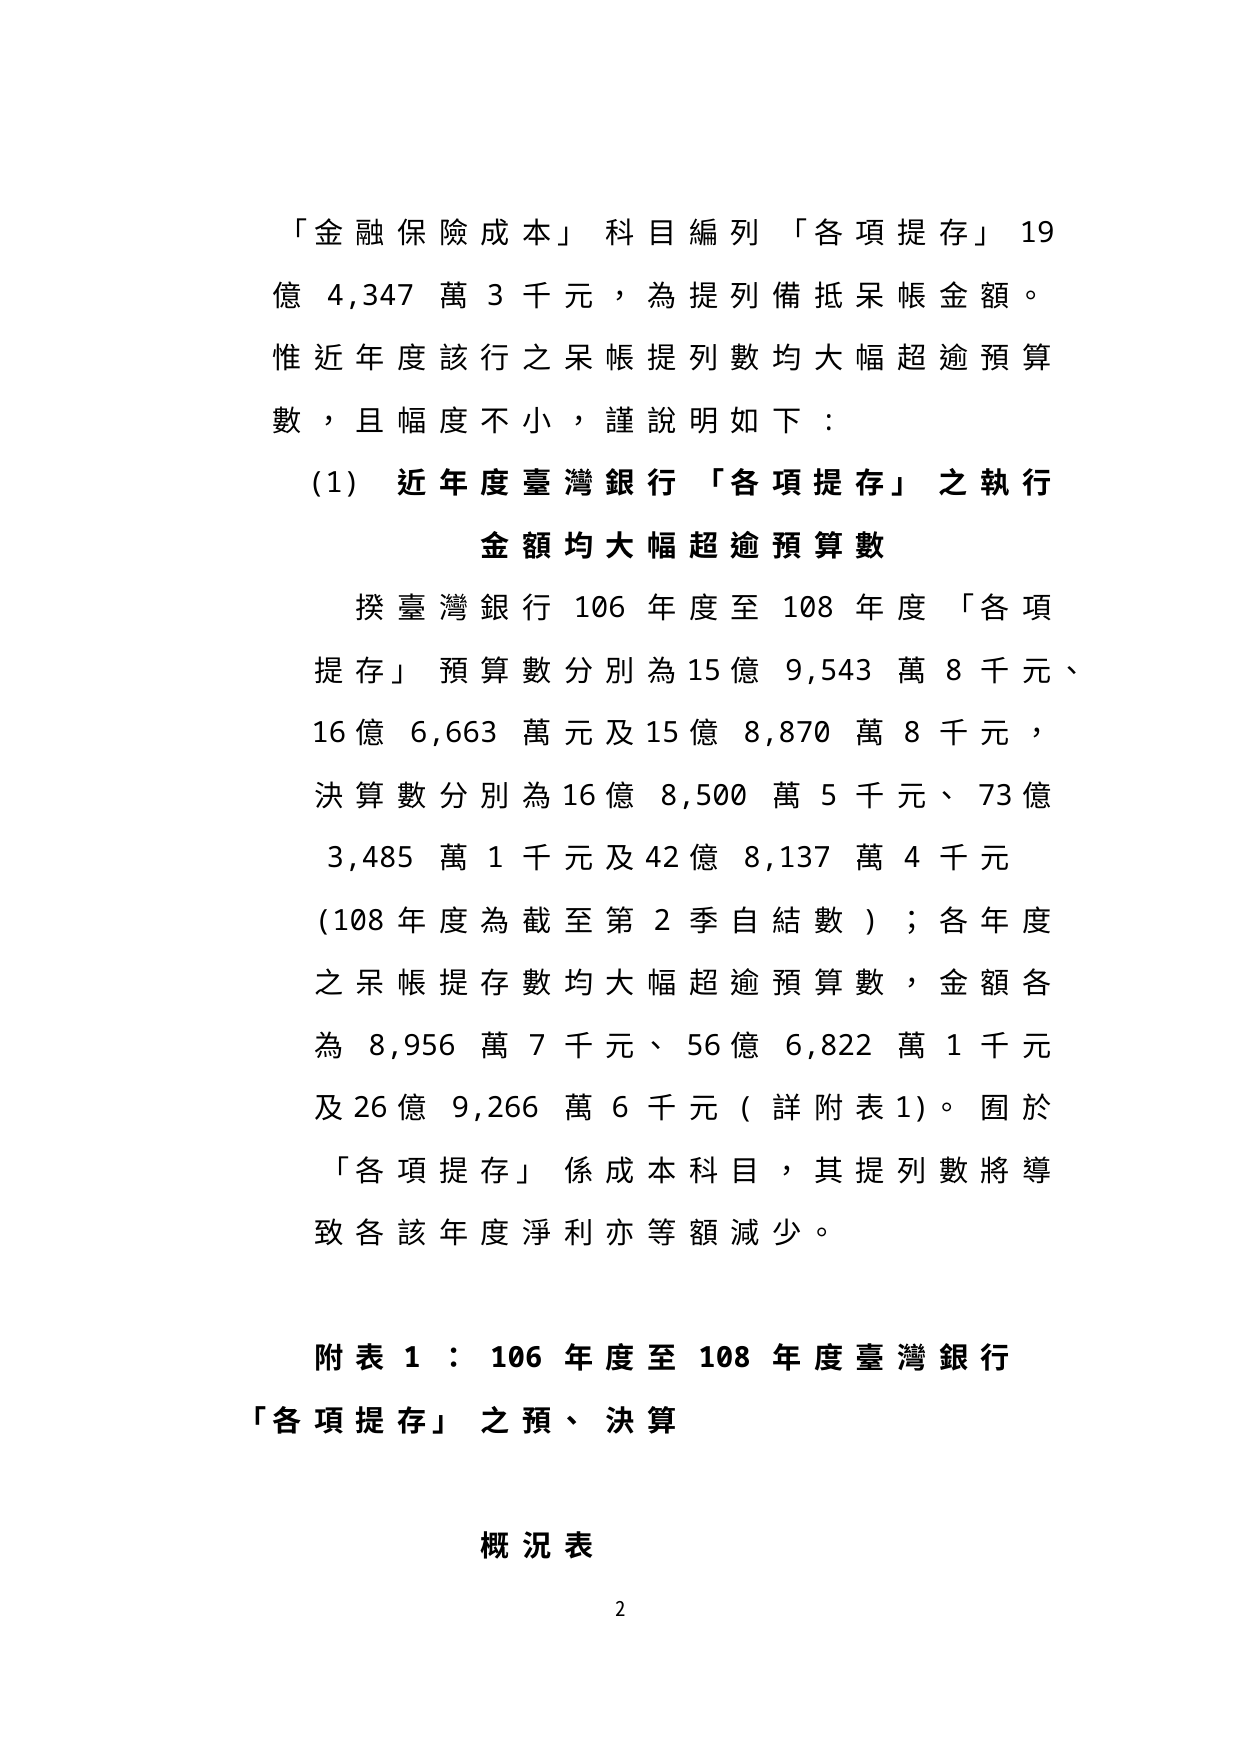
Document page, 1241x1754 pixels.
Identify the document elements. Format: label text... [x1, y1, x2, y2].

text 附表1：106年度至108年度臺灣銀行「各項提存」之預、決算 [204, 1314, 1058, 1439]
text 「金融保險成本」科目編列「各項提存」19億4,347萬3千元，為提列備抵呆帳金額。惟近年度該行之呆帳提列數均大幅超逾預算數，且幅度不小，謹說明如下: [242, 189, 1058, 439]
text 揆臺灣銀行106年度至108年度「各項提存」預算數分別為15億9,543萬8千元、16億6,663萬元及15億8,870萬8千元，決算數分別為16億8,500萬5千元、73億3,485萬1千元及42億8,137萬4千元(108年度為截至第2季自結數)；各年度之呆帳提存數均大幅超逾預算數，金額各為8,956萬7千元、56億6,822萬1千元及26億9,266萬6千元(詳附表1)。囿於「各項提存」係成本科目，其提列數將導致各該年度淨利亦等額減少。 [271, 564, 1058, 1252]
list 近年度臺灣銀行「各項提存」之執行金額均大幅超逾預算數 [301, 439, 1058, 564]
text 概況表 [183, 1502, 1058, 1564]
